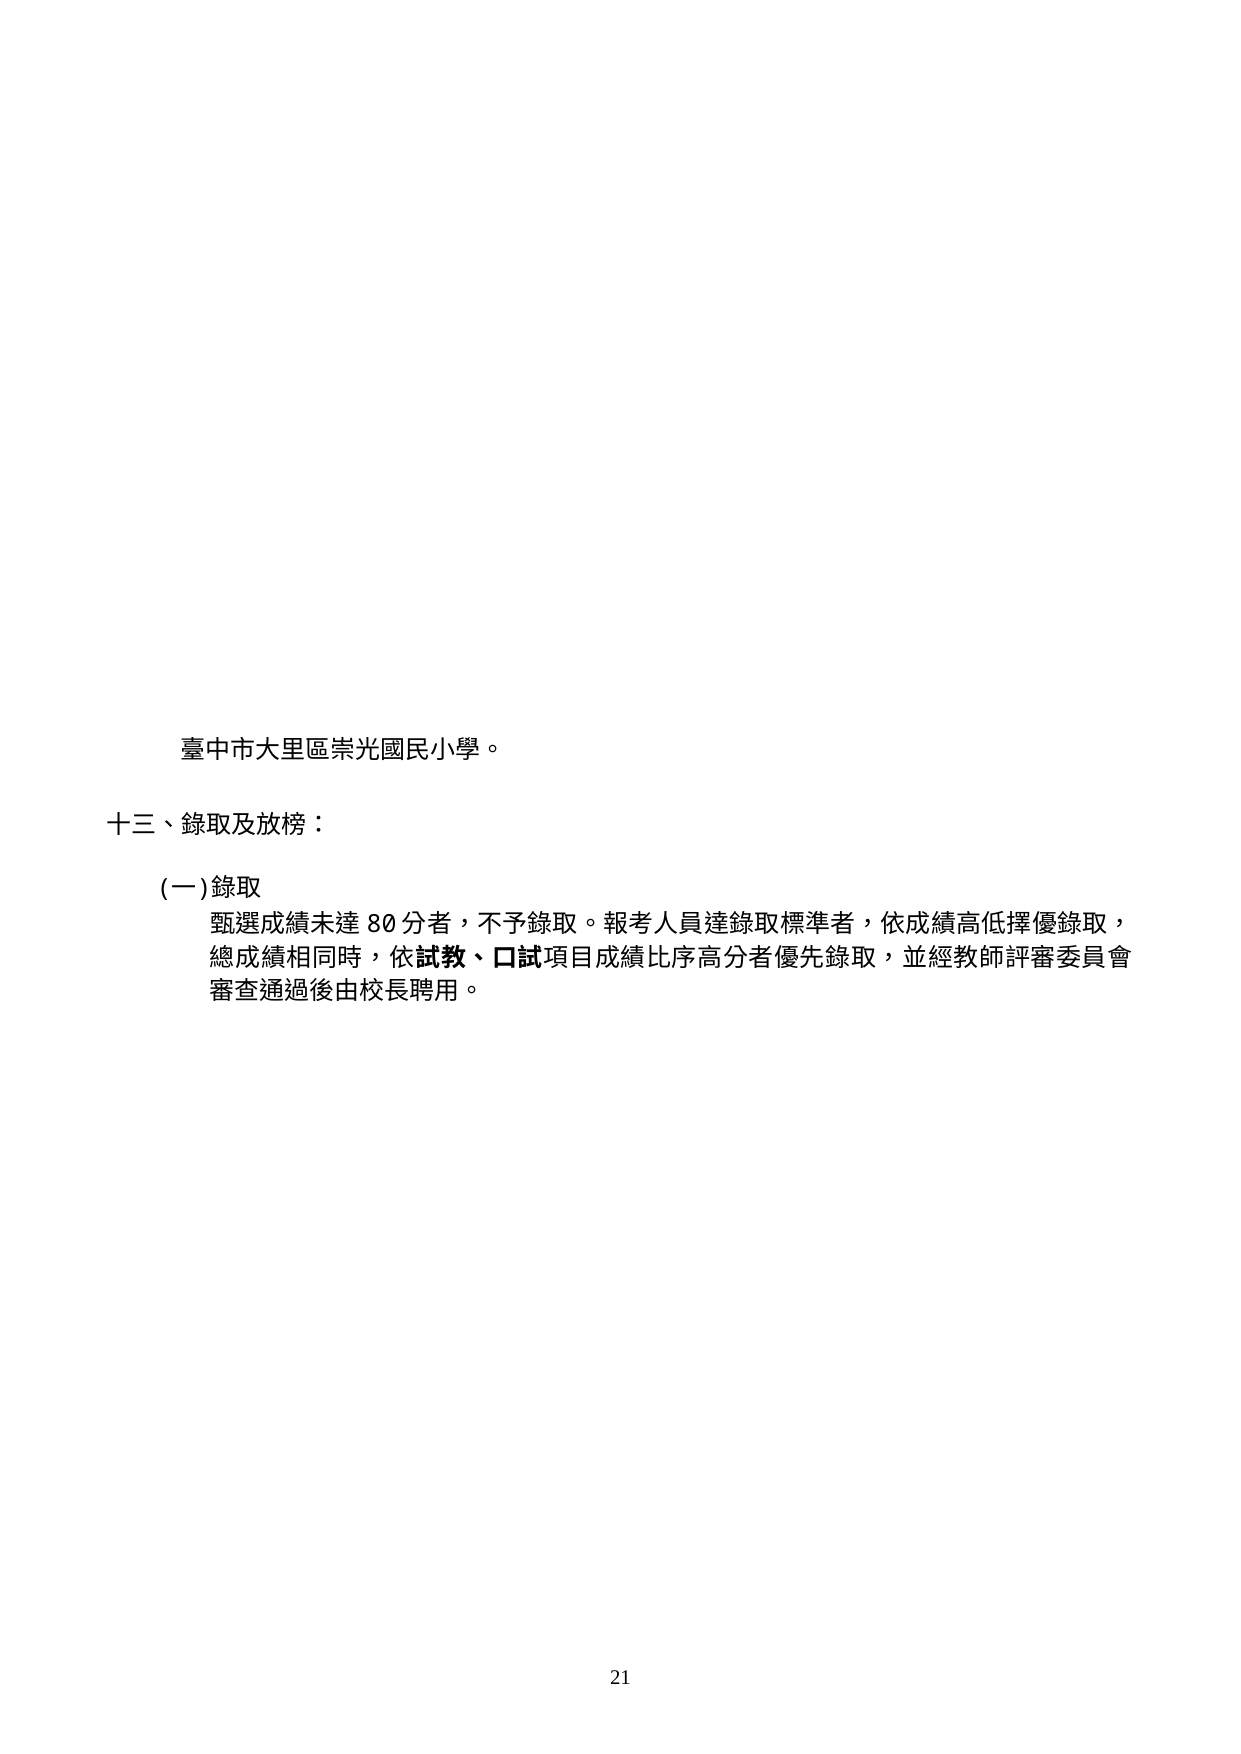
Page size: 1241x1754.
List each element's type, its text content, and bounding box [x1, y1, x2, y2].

text 十三、錄取及放榜： [106, 781, 1134, 844]
text 甄選成績未達80分者，不予錄取。報考人員達錄取標準者，依成績高低擇優錄取，總成績相同時，依試教、口試項目成績比序高分者優先錄取，並經教師評審委員會審查通過後由校長聘用。 [209, 906, 1134, 1006]
text (一)錄取 [156, 844, 1134, 906]
text 臺中市大里區崇光國民小學。 [180, 706, 1134, 768]
